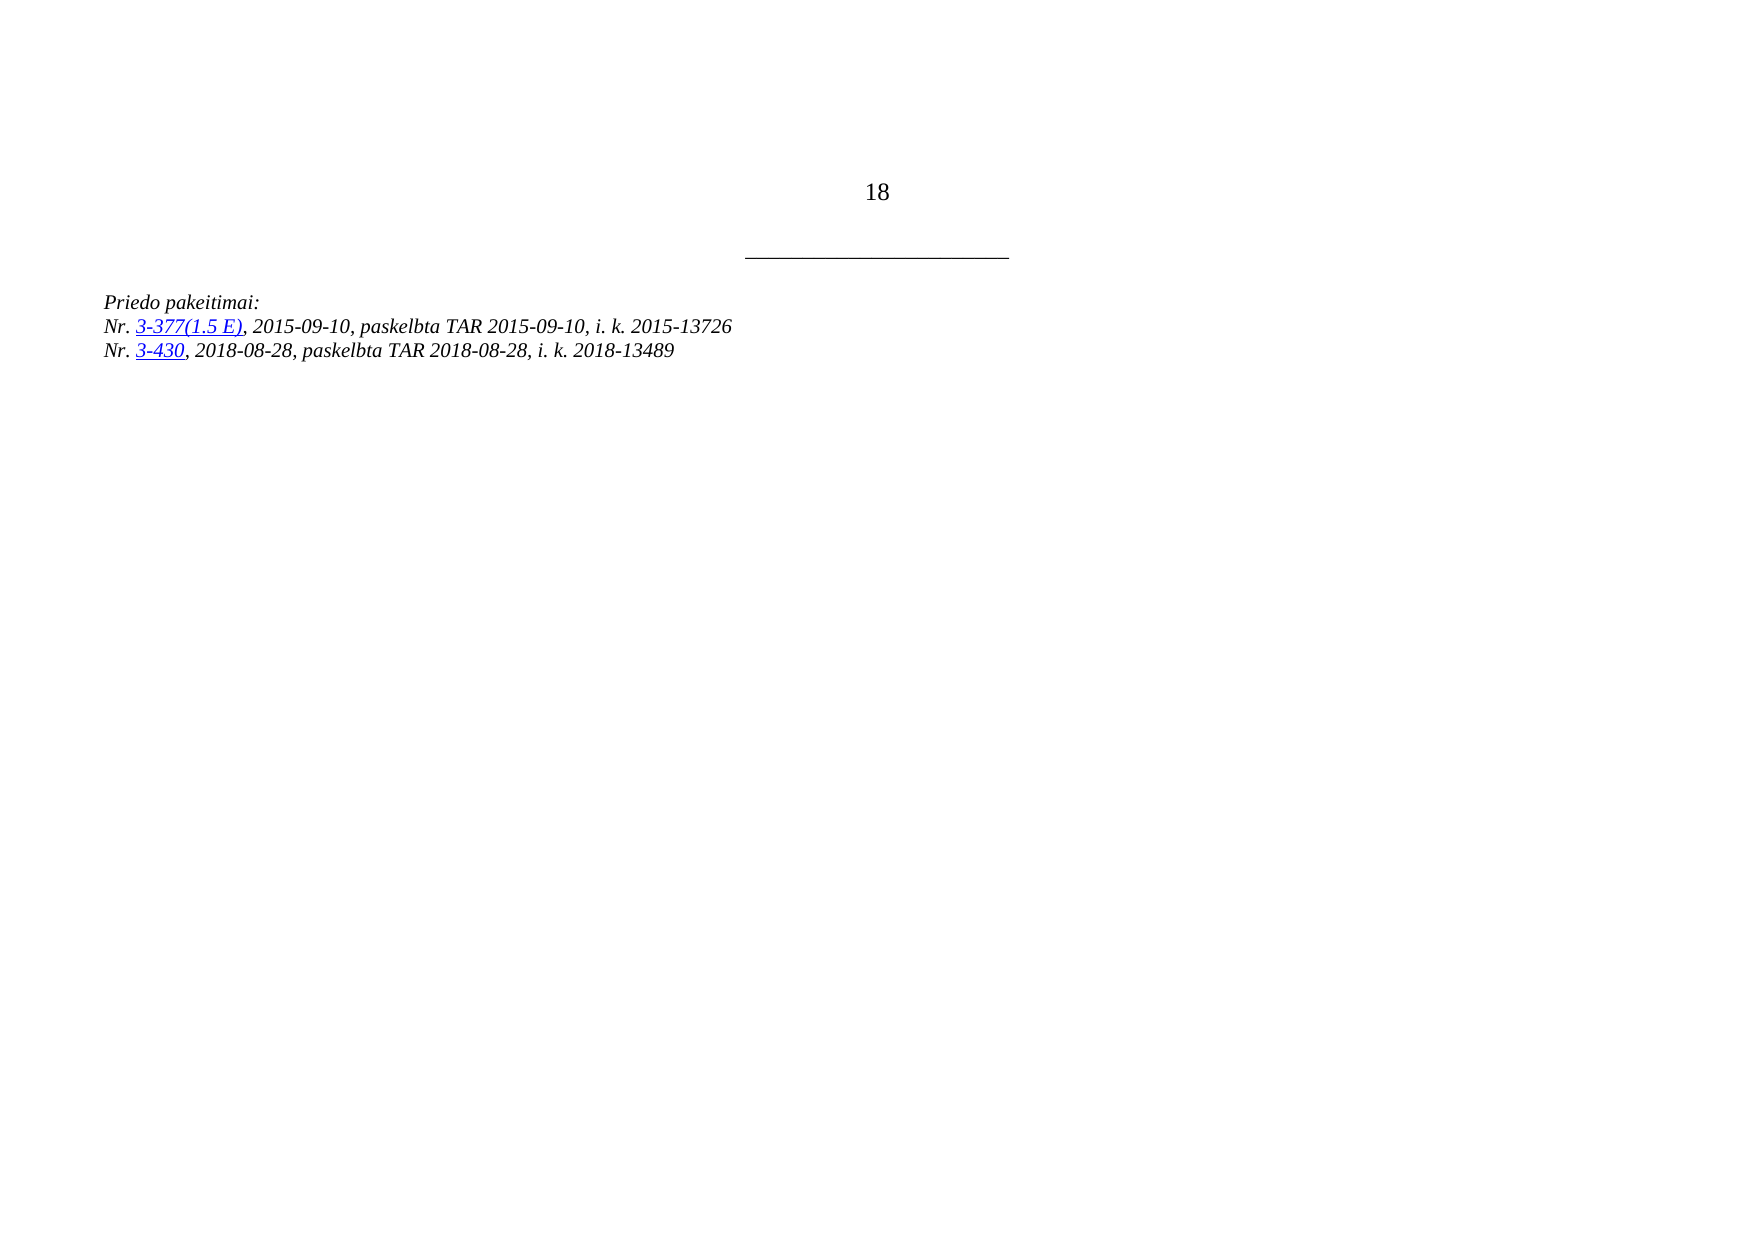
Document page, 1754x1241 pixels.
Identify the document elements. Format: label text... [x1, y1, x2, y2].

text Priedo pakeitimai: [103, 290, 1651, 314]
text Nr. 3-430, 2018-08-28, paskelbta TAR 2018-08-28, i. k. 2018-13489 [103, 338, 1651, 362]
text _______________________ [103, 235, 1651, 261]
text Nr. 3-377(1.5 E), 2015-09-10, paskelbta TAR 2015-09-10, i. k. 2015-13726 [103, 314, 1651, 338]
